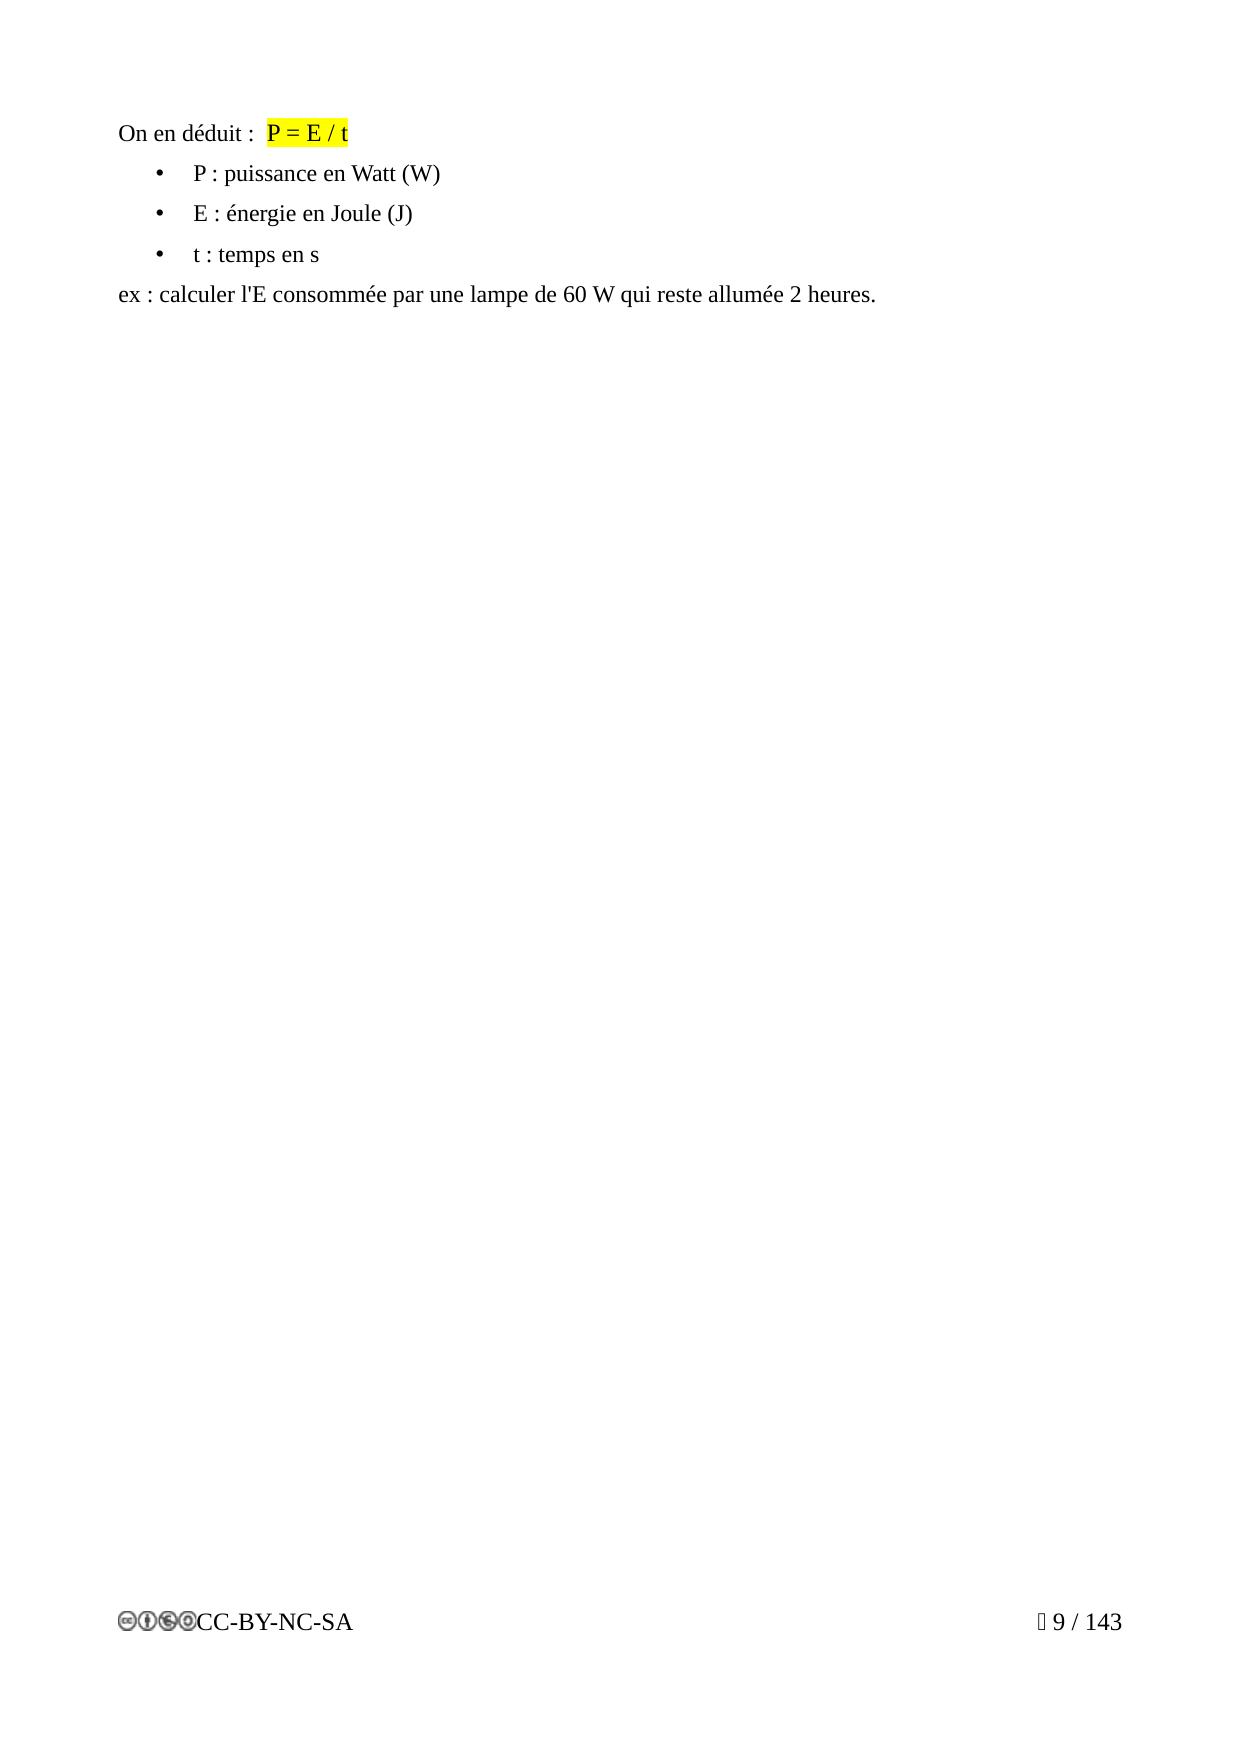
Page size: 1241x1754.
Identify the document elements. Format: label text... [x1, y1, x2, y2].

list E : énergie en Joule (J) [156, 199, 1122, 227]
text ex : calculer l'E consommée par une lampe de 60 W qui reste allumée 2 heures. [118, 280, 1122, 307]
picture [118, 1611, 197, 1631]
list t : temps en s [156, 239, 1122, 267]
list P : puissance en Watt (W) [156, 159, 1122, 187]
text On en déduit : P = E / t [118, 118, 1122, 147]
